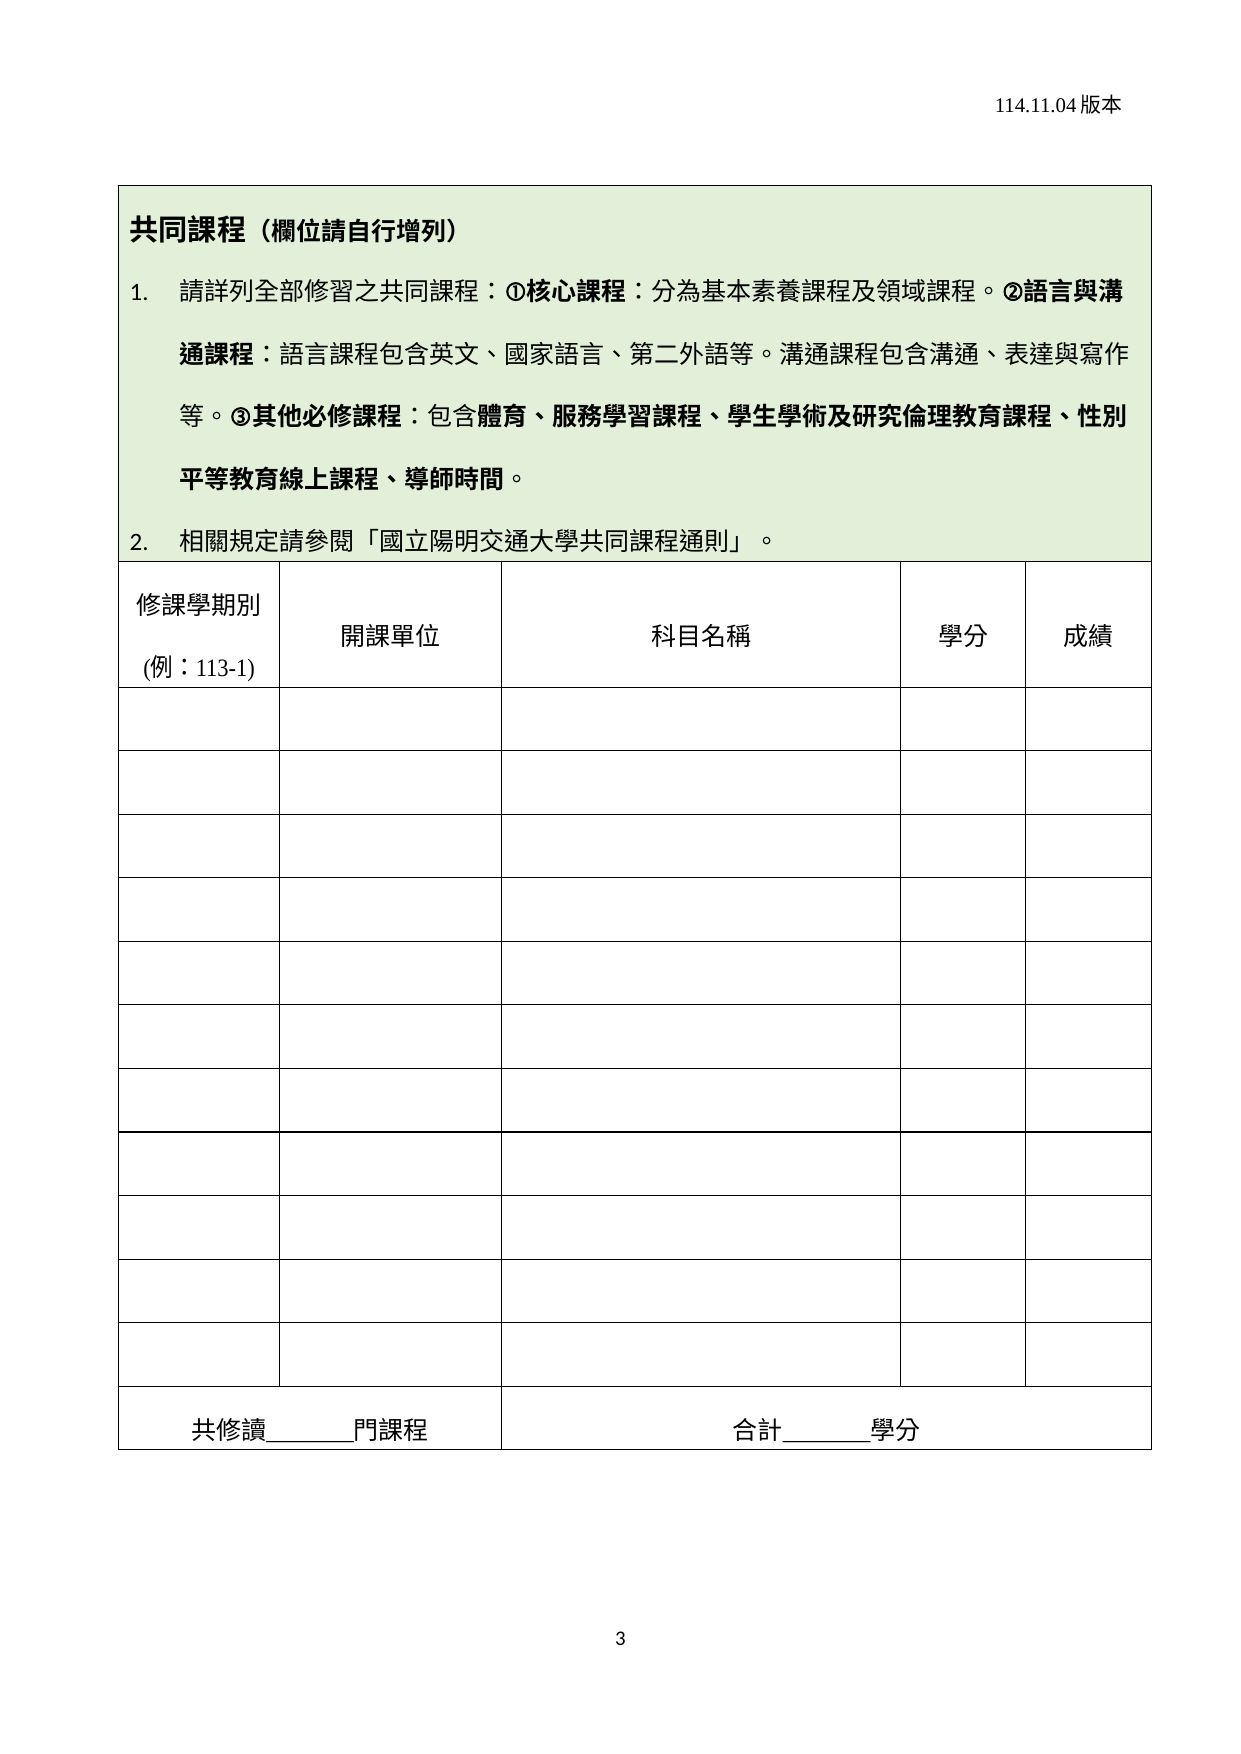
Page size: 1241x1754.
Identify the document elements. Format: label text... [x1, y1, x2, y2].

table_cell [119, 751, 279, 814]
table_cell [119, 1133, 279, 1195]
table_cell [1026, 815, 1151, 877]
table_cell [1026, 942, 1151, 1004]
table_cell [119, 1005, 279, 1068]
table_cell [502, 1005, 900, 1068]
table_cell [119, 1069, 279, 1131]
table_cell [280, 1323, 501, 1386]
table_cell 修課學期別(例：113-1) [119, 562, 279, 687]
table_cell [1026, 751, 1151, 814]
table_cell [502, 942, 900, 1004]
table_cell [901, 1260, 1025, 1322]
table_cell 成績 [1026, 562, 1151, 687]
table_cell [901, 688, 1025, 750]
table_cell [502, 878, 900, 941]
table_cell [280, 1069, 501, 1131]
table_cell 開課單位 [280, 562, 501, 687]
table_cell [280, 878, 501, 941]
table_cell [502, 1133, 900, 1195]
table_cell [119, 942, 279, 1004]
table_cell [280, 815, 501, 877]
table_cell [1026, 1323, 1151, 1386]
table_cell [119, 878, 279, 941]
table_cell [901, 1005, 1025, 1068]
table_cell [1026, 1196, 1151, 1258]
table_cell [502, 1323, 900, 1386]
table_cell 科目名稱 [502, 562, 900, 687]
table_cell [502, 1260, 900, 1322]
table_cell [280, 751, 501, 814]
table_cell [119, 1323, 279, 1386]
table_cell [280, 1133, 501, 1195]
table_cell [1026, 1133, 1151, 1195]
table_cell [502, 815, 900, 877]
table_cell [901, 1323, 1025, 1386]
table_cell [1026, 1005, 1151, 1068]
table_cell [280, 688, 501, 750]
table_cell [119, 688, 279, 750]
table_cell [502, 1196, 900, 1258]
table_cell [901, 1133, 1025, 1195]
table_cell 共修讀_______門課程 [119, 1387, 501, 1449]
table_cell [901, 1069, 1025, 1131]
table_cell [119, 1260, 279, 1322]
table_cell [901, 878, 1025, 941]
table_cell [280, 1196, 501, 1258]
table_cell [280, 942, 501, 1004]
table_cell [502, 1069, 900, 1131]
table_cell [1026, 878, 1151, 941]
table_cell [1026, 1069, 1151, 1131]
table_cell [1026, 688, 1151, 750]
table_cell [1026, 1260, 1151, 1322]
table_cell [901, 942, 1025, 1004]
table_cell 合計_______學分 [502, 1387, 1151, 1449]
table_cell [901, 751, 1025, 814]
table_header 共同課程（欄位請自行增列） 請詳列全部修習之共同課程：核心課程：分為基本素養課程及領域課程。語言與溝通課程：語言課程包含英文、國家語言、第二外語等。溝通課程包含溝通、表達與寫作等。其他必修課程：包含體育、服務學習課程、學生學術及研究倫理教育課程、性別平等教育線上課程、導師時間。 相關規定請參閱「國立陽明交通大學共同課程通則」。 [119, 186, 1151, 561]
table_cell [280, 1005, 501, 1068]
table_cell [119, 815, 279, 877]
table_cell [502, 688, 900, 750]
table_cell [901, 1196, 1025, 1258]
table_cell [502, 751, 900, 814]
table_cell [280, 1260, 501, 1322]
table_cell [119, 1196, 279, 1258]
table_cell [901, 815, 1025, 877]
table_cell 學分 [901, 562, 1025, 687]
